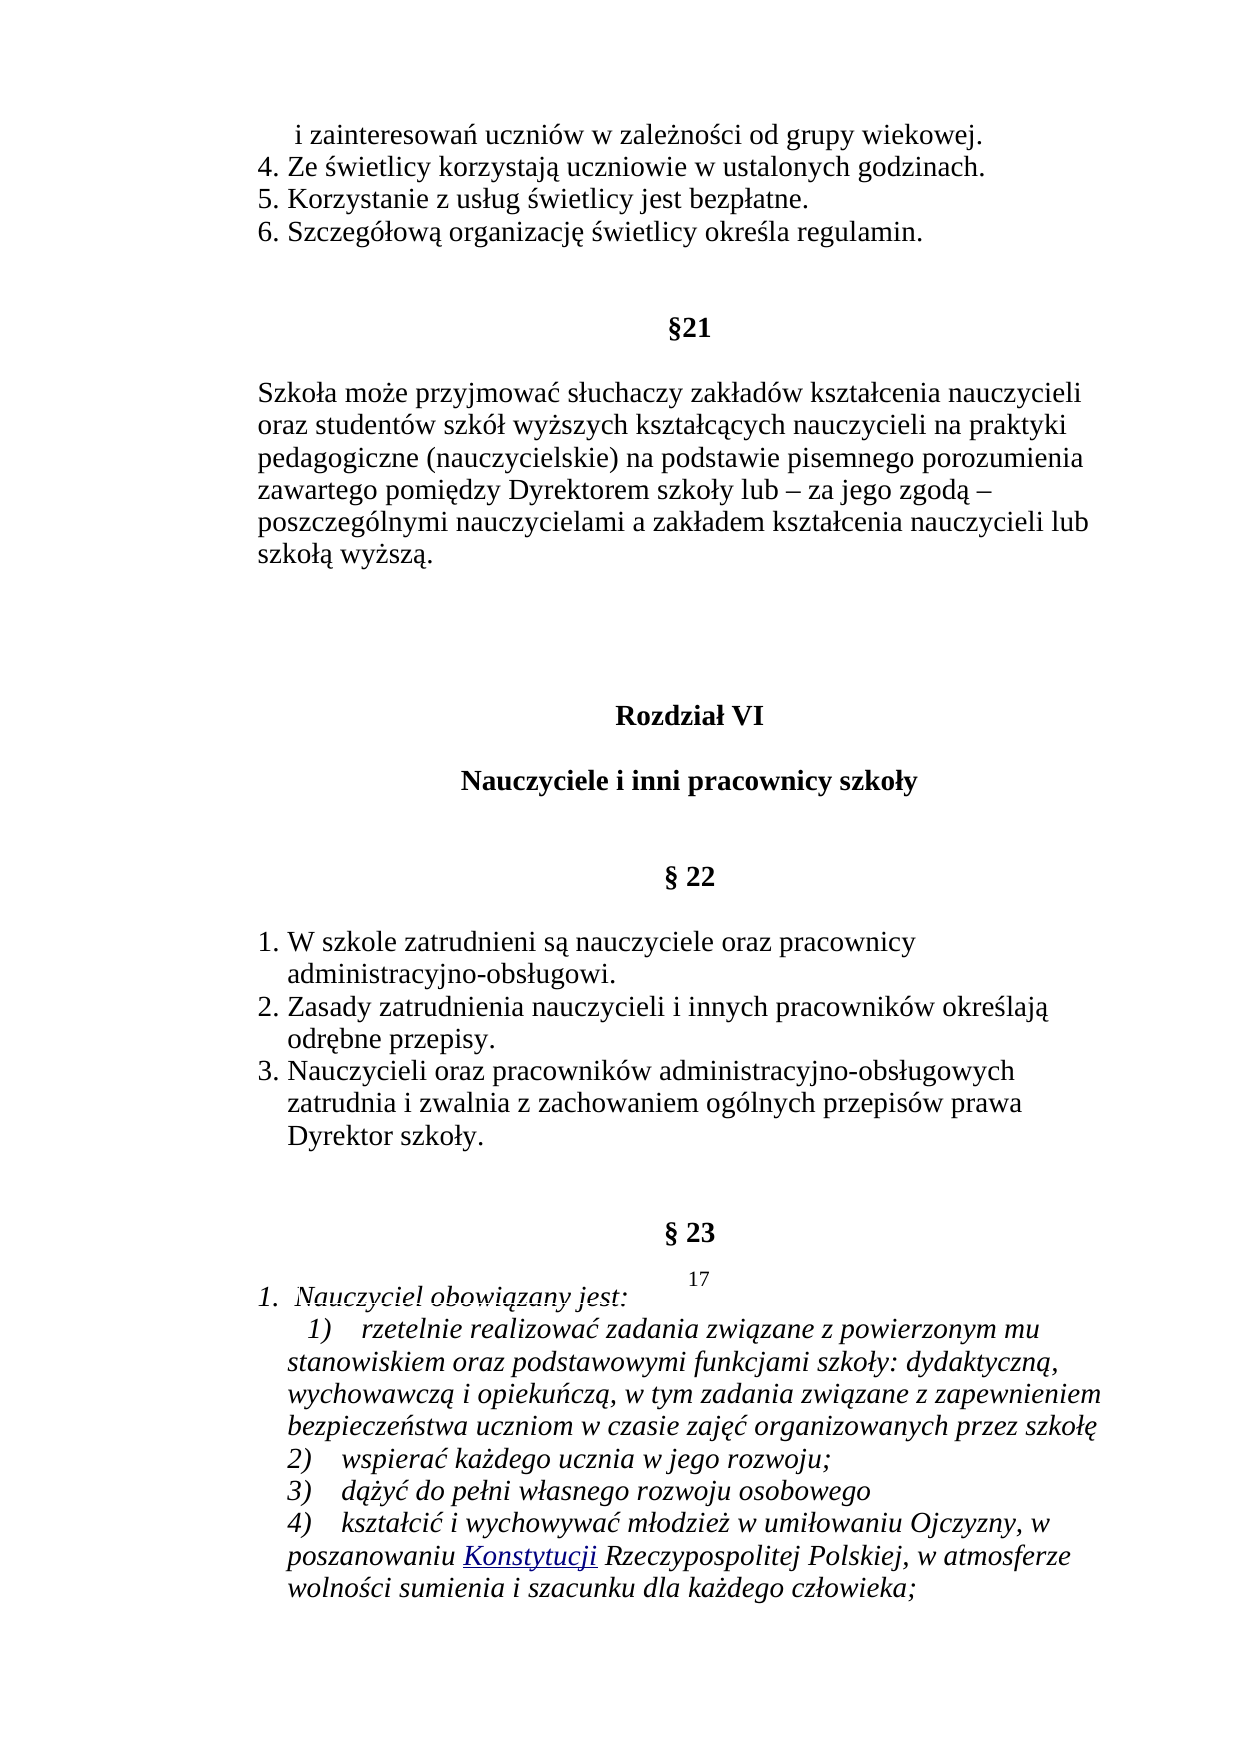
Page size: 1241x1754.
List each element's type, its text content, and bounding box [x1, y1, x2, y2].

text §21 [257, 312, 1122, 344]
text § 22 [257, 861, 1122, 893]
list 4) kształcić i wychowywać młodzież w umiłowaniu Ojczyzny, w poszanowaniu Konstytucji Rzeczypospolitej Polskiej, w atmosferze wolności sumienia i szacunku dla każdego człowieka; [257, 1507, 1122, 1603]
text Szkoła może przyjmować słuchaczy zakładów kształcenia nauczycieli oraz studentów szkół wyższych kształcących nauczycieli na praktyki pedagogiczne (nauczycielskie) na podstawie pisemnego porozumienia zawartego pomiędzy Dyrektorem szkoły lub – za jego zgodą – poszczególnymi nauczycielami a zakładem kształcenia nauczycieli lub szkołą wyższą. [257, 376, 1122, 570]
list Nauczyciel obowiązany jest: [257, 1281, 1122, 1313]
list i zainteresowań uczniów w zależności od grupy wiekowej. [257, 118, 1122, 150]
list Nauczycieli oraz pracowników administracyjno-obsługowych zatrudnia i zwalnia z zachowaniem ogólnych przepisów prawa Dyrektor szkoły. [257, 1054, 1122, 1151]
list W szkole zatrudnieni są nauczyciele oraz pracownicy administracyjno-obsługowi. [257, 925, 1122, 990]
list Zasady zatrudnienia nauczycieli i innych pracowników określają odrębne przepisy. [257, 990, 1122, 1054]
text Rozdział VI [257, 699, 1122, 732]
list Szczegółową organizację świetlicy określa regulamin. [257, 215, 1122, 247]
list Korzystanie z usług świetlicy jest bezpłatne. [257, 183, 1122, 215]
list 1) rzetelnie realizować zadania związane z powierzonym mu stanowiskiem oraz podstawowymi funkcjami szkoły: dydaktyczną, wychowawczą i opiekuńczą, w tym zadania związane z zapewnieniem bezpieczeństwa uczniom w czasie zajęć organizowanych przez szkołę [257, 1313, 1122, 1442]
text § 23 [257, 1216, 1122, 1248]
list Ze świetlicy korzystają uczniowie w ustalonych godzinach. [257, 150, 1122, 183]
list 2) wspierać każdego ucznia w jego rozwoju; [257, 1442, 1122, 1474]
list 3) dążyć do pełni własnego rozwoju osobowego [257, 1474, 1122, 1507]
text Nauczyciele i inni pracownicy szkoły [257, 764, 1122, 796]
